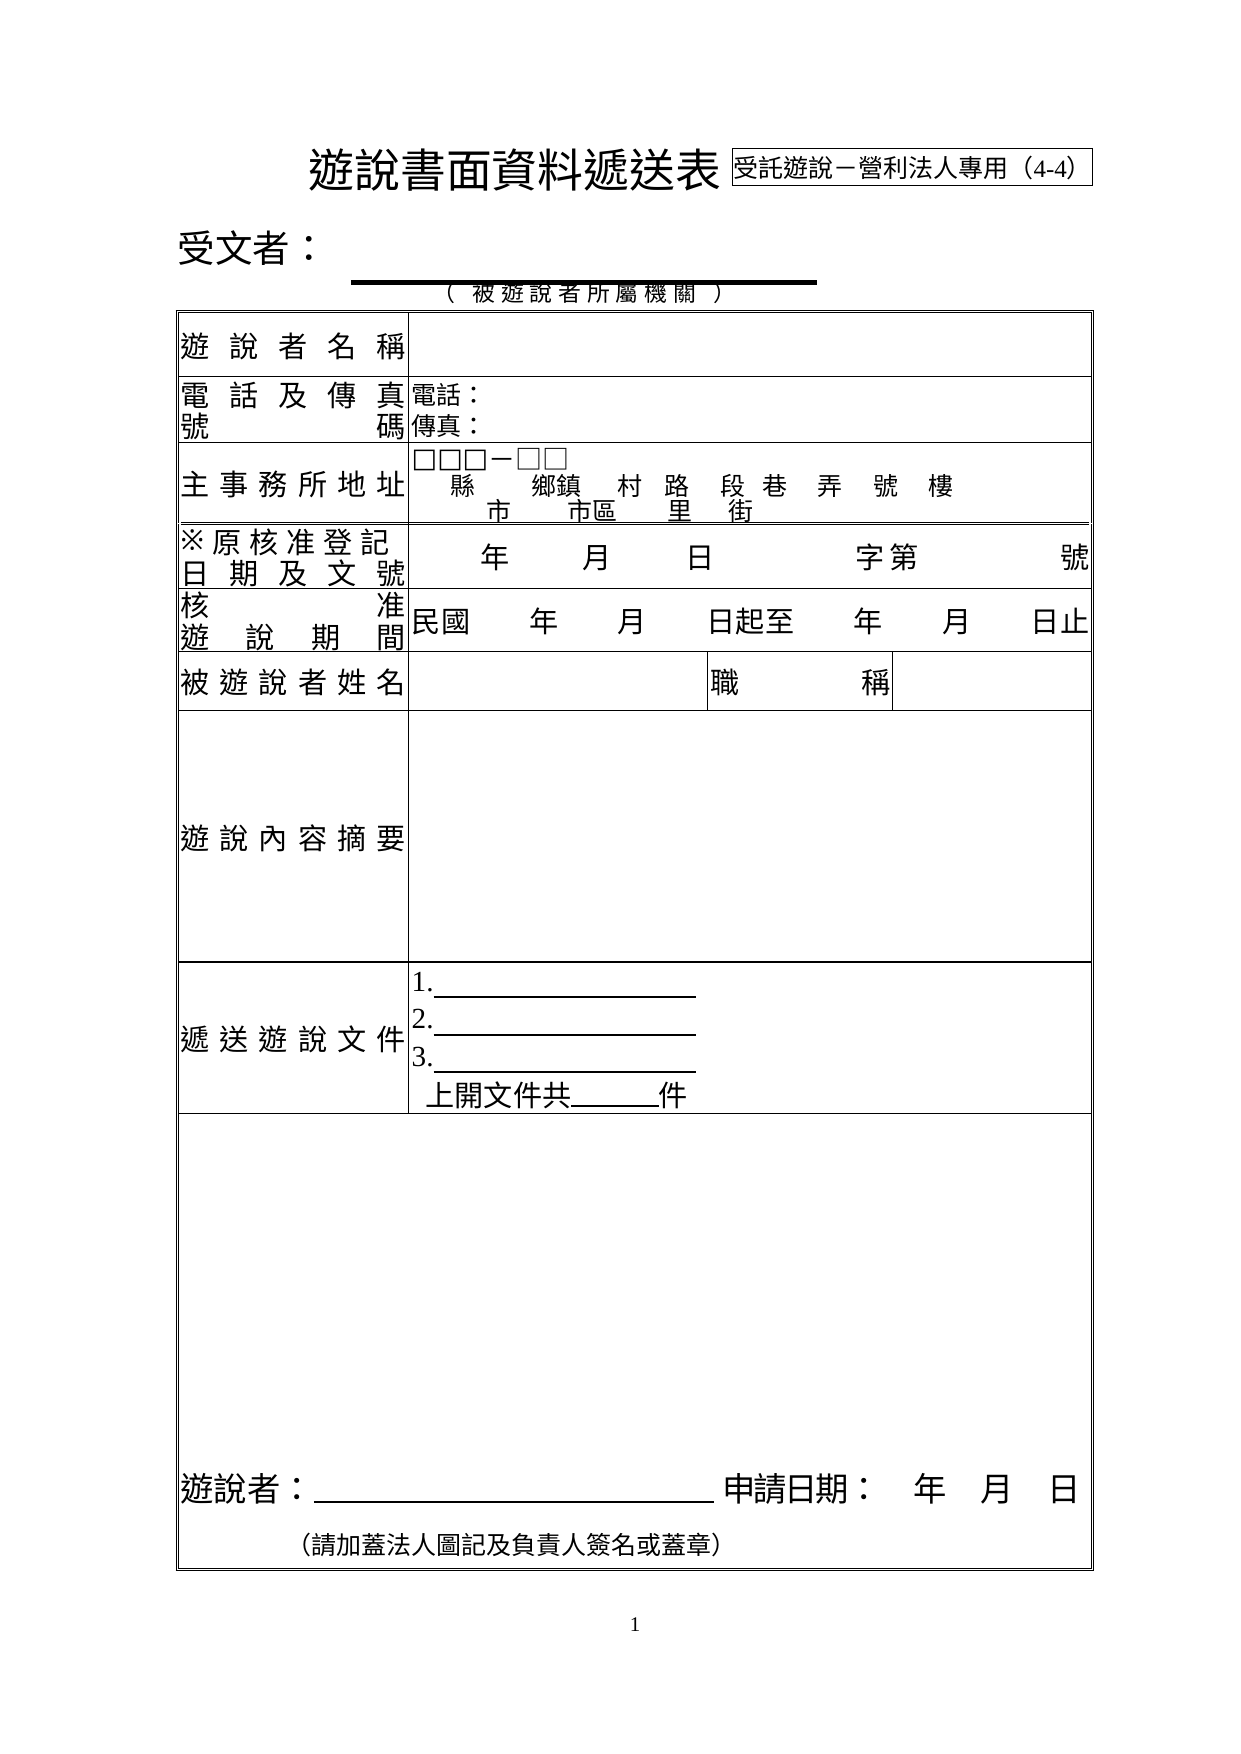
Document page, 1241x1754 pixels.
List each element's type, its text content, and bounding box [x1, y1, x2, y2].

table_header 遊說者名稱 [179, 313, 408, 376]
table_cell □□□－□□ 縣 鄉鎮 村 路 段 巷 弄 號 樓 市 市區 里 街 [409, 443, 1091, 522]
table_cell 電話及傳真 號碼 [179, 377, 408, 442]
table_cell 主事務所地址 [179, 443, 408, 522]
table_cell 1. 2. 3. 上開文件共 件 [409, 963, 1091, 1112]
table_cell 被遊說者姓名 [179, 652, 408, 710]
table_cell 電話： 傳真： [409, 377, 1091, 442]
table_header （ 被 遊 說 者 所 屬 機 關 ） [351, 285, 817, 306]
table_cell 核准 遊說期間 [179, 589, 408, 651]
table_cell 年 月 日 字第 號 [409, 522, 1091, 587]
table_cell 民國 年 月 日起至 年 月 日止 [409, 589, 1091, 651]
table_header [409, 313, 1091, 376]
table_cell [409, 711, 1091, 961]
text 受文者： [177, 219, 1092, 273]
table_cell 遊說者： 申請日期： 年 月 日 （請加蓋法人圖記及負責人簽名或蓋章） [179, 1114, 1091, 1568]
table_cell 遞送遊說文件 [179, 963, 408, 1112]
table_cell 遊說內容摘要 [179, 711, 408, 961]
table_cell ※原核准登記 日期及文號 [179, 522, 408, 587]
table_cell [409, 652, 707, 710]
table_cell [893, 652, 1091, 710]
text 遊說書面資料遞送表 受託遊說－營利法人專用（4-4） [177, 134, 1092, 200]
table_cell 職稱 [708, 652, 892, 710]
